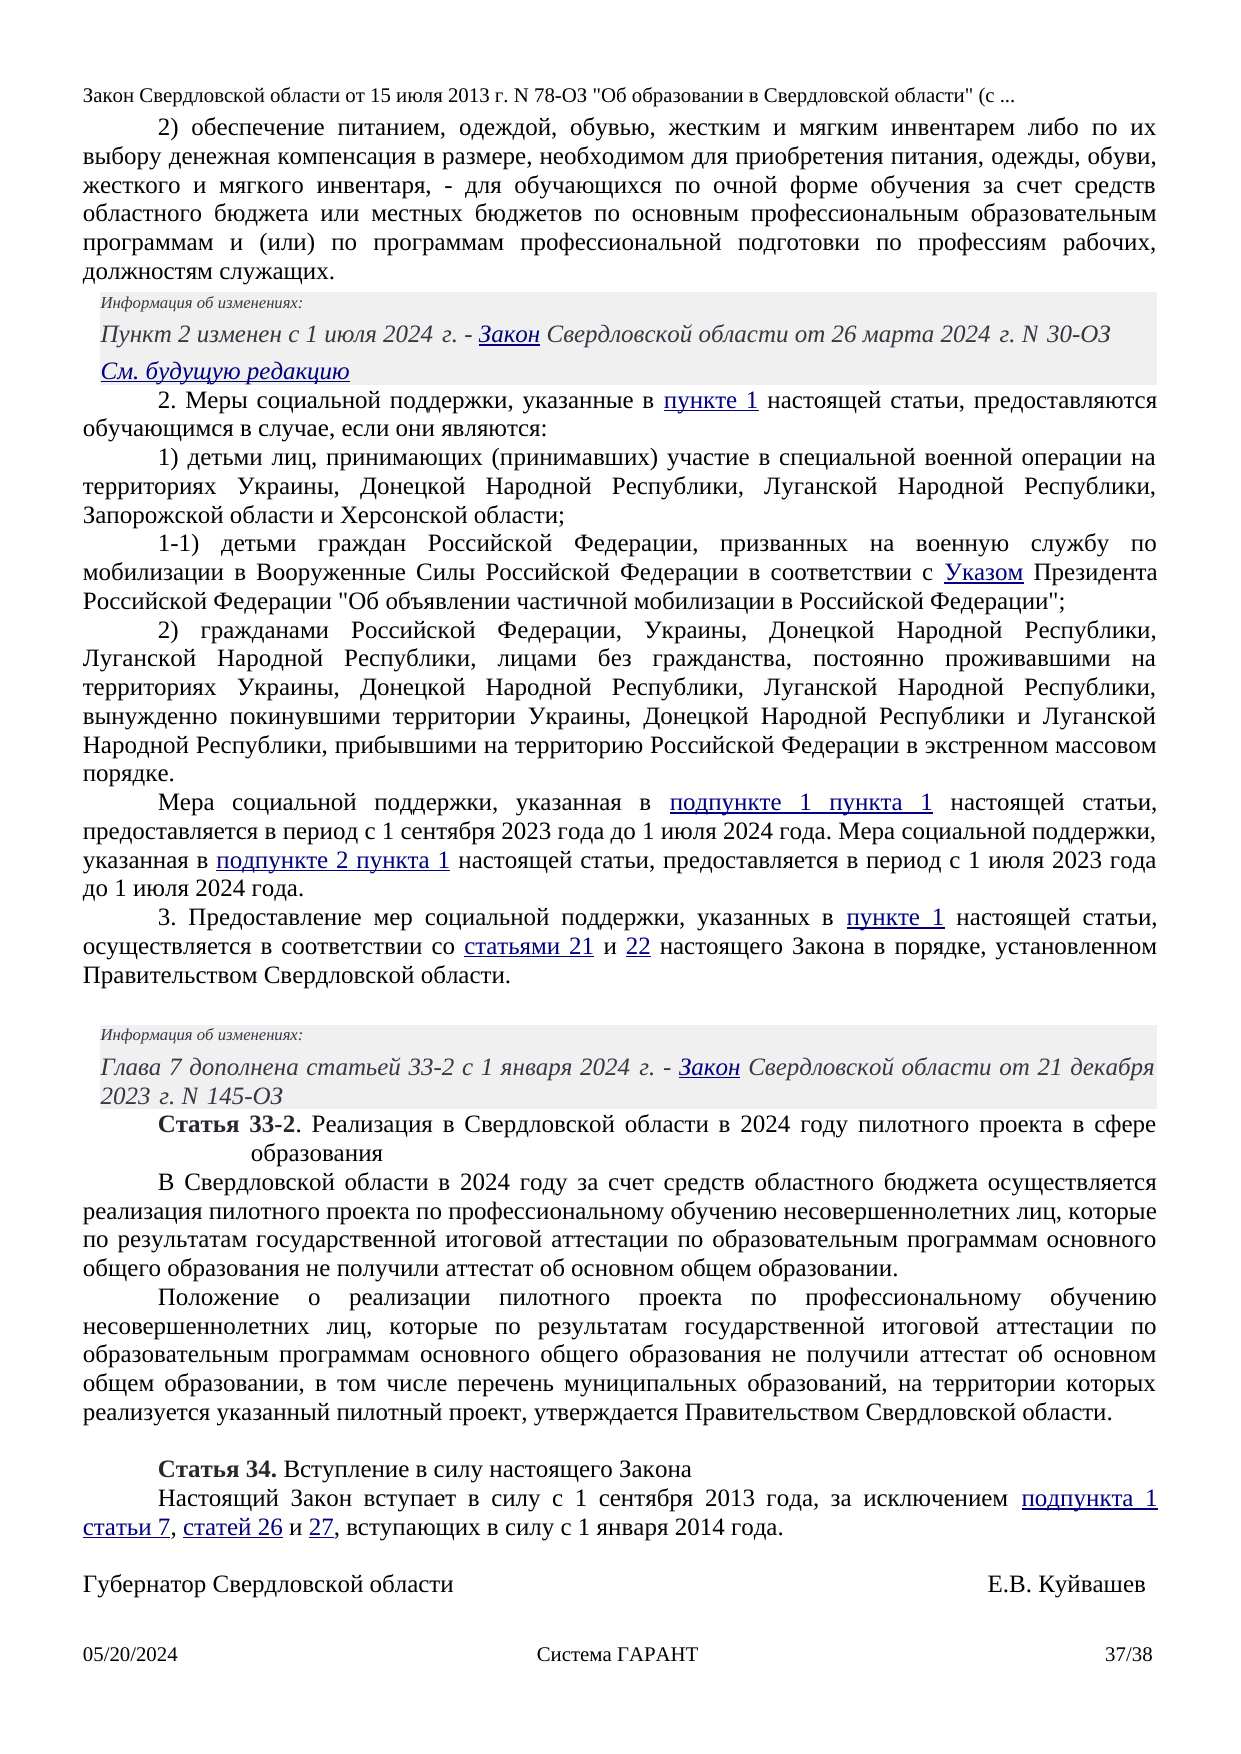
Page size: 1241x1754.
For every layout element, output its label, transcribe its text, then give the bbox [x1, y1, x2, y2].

text Информация об изменениях: [305, 1025, 1157, 1044]
text Статья 34. Вступление в силу настоящего Закона [158, 1454, 1157, 1483]
text Настоящий Закон вступает в силу с 1 сентября 2013 года, за исключением подпункта 1 статьи 7, статей 26 и 27, вступающих в силу с 1 января 2014 года. [83, 1483, 1157, 1541]
text Глава 7 дополнена статьей 33-2 с 1 января 2024 г. - Закон Свердловской области от 21 декабря 2023 г. N 145-ОЗ [285, 1081, 1157, 1109]
table_header Губернатор Свердловской области [83, 1570, 791, 1598]
text 2. Меры социальной поддержки, указанные в пункте 1 настоящей статьи, предоставляются обучающимся в случае, если они являются: [83, 385, 1157, 442]
text Статья 33-2. Реализация в Свердловской области в 2024 году пилотного проекта в сфере образования [158, 1109, 1157, 1167]
text Пункт 2 изменен с 1 июля 2024 г. - Закон Свердловской области от 26 марта 2024 г. N 30-ОЗ [100, 319, 1157, 348]
text Положение о реализации пилотного проекта по профессиональному обучению несовершеннолетних лиц, которые по результатам государственной итоговой аттестации по образовательным программам основного общего образования не получили аттестат об основном общем образовании, в том числе перечень муниципальных образований, на территории которых реализуется указанный пилотный проект, утверждается Правительством Свердловской области. [83, 1282, 1157, 1426]
text В Свердловской области в 2024 году за счет средств областного бюджета осуществляется реализация пилотного проекта по профессиональному обучению несовершеннолетних лиц, которые по результатам государственной итоговой аттестации по образовательным программам основного общего образования не получили аттестат об основном общем образовании. [83, 1167, 1157, 1282]
text 1-1) детьми граждан Российской Федерации, призванных на военную службу по мобилизации в Вооруженные Силы Российской Федерации в соответствии с Указом Президента Российской Федерации "Об объявлении частичной мобилизации в Российской Федерации"; [83, 528, 1157, 615]
text См. будущую редакцию [352, 356, 1157, 385]
text 3. Предоставление мер социальной поддержки, указанных в пункте 1 настоящей статьи, осуществляется в соответствии со статьями 21 и 22 настоящего Закона в порядке, установленном Правительством Свердловской области. [83, 902, 1157, 988]
text Информация об изменениях: [100, 292, 1157, 312]
table_header Е.В. Куйвашев [791, 1570, 1146, 1598]
text 2) гражданами Российской Федерации, Украины, Донецкой Народной Республики, Луганской Народной Республики, лицами без гражданства, постоянно проживавшими на территориях Украины, Донецкой Народной Республики, Луганской Народной Республики, вынужденно покинувшими территории Украины, Донецкой Народной Республики и Луганской Народной Республики, прибывшими на территорию Российской Федерации в экстренном массовом порядке. [83, 615, 1157, 787]
text 2) обеспечение питанием, одеждой, обувью, жестким и мягким инвентарем либо по их выбору денежная компенсация в размере, необходимом для приобретения питания, одежды, обуви, жесткого и мягкого инвентаря, - для обучающихся по очной форме обучения за счет средств областного бюджета или местных бюджетов по основным профессиональным образовательным программам и (или) по программам профессиональной подготовки по профессиям рабочих, должностям служащих. [83, 112, 1157, 285]
text 1) детьми лиц, принимающих (принимавших) участие в специальной военной операции на территориях Украины, Донецкой Народной Республики, Луганской Народной Республики, Запорожской области и Херсонской области; [83, 442, 1157, 528]
text Мера социальной поддержки, указанная в подпункте 1 пункта 1 настоящей статьи, предоставляется в период с 1 сентября 2023 года до 1 июля 2024 года. Мера социальной поддержки, указанная в подпункте 2 пункта 1 настоящей статьи, предоставляется в период с 1 июля 2023 года до 1 июля 2024 года. [83, 787, 1157, 902]
